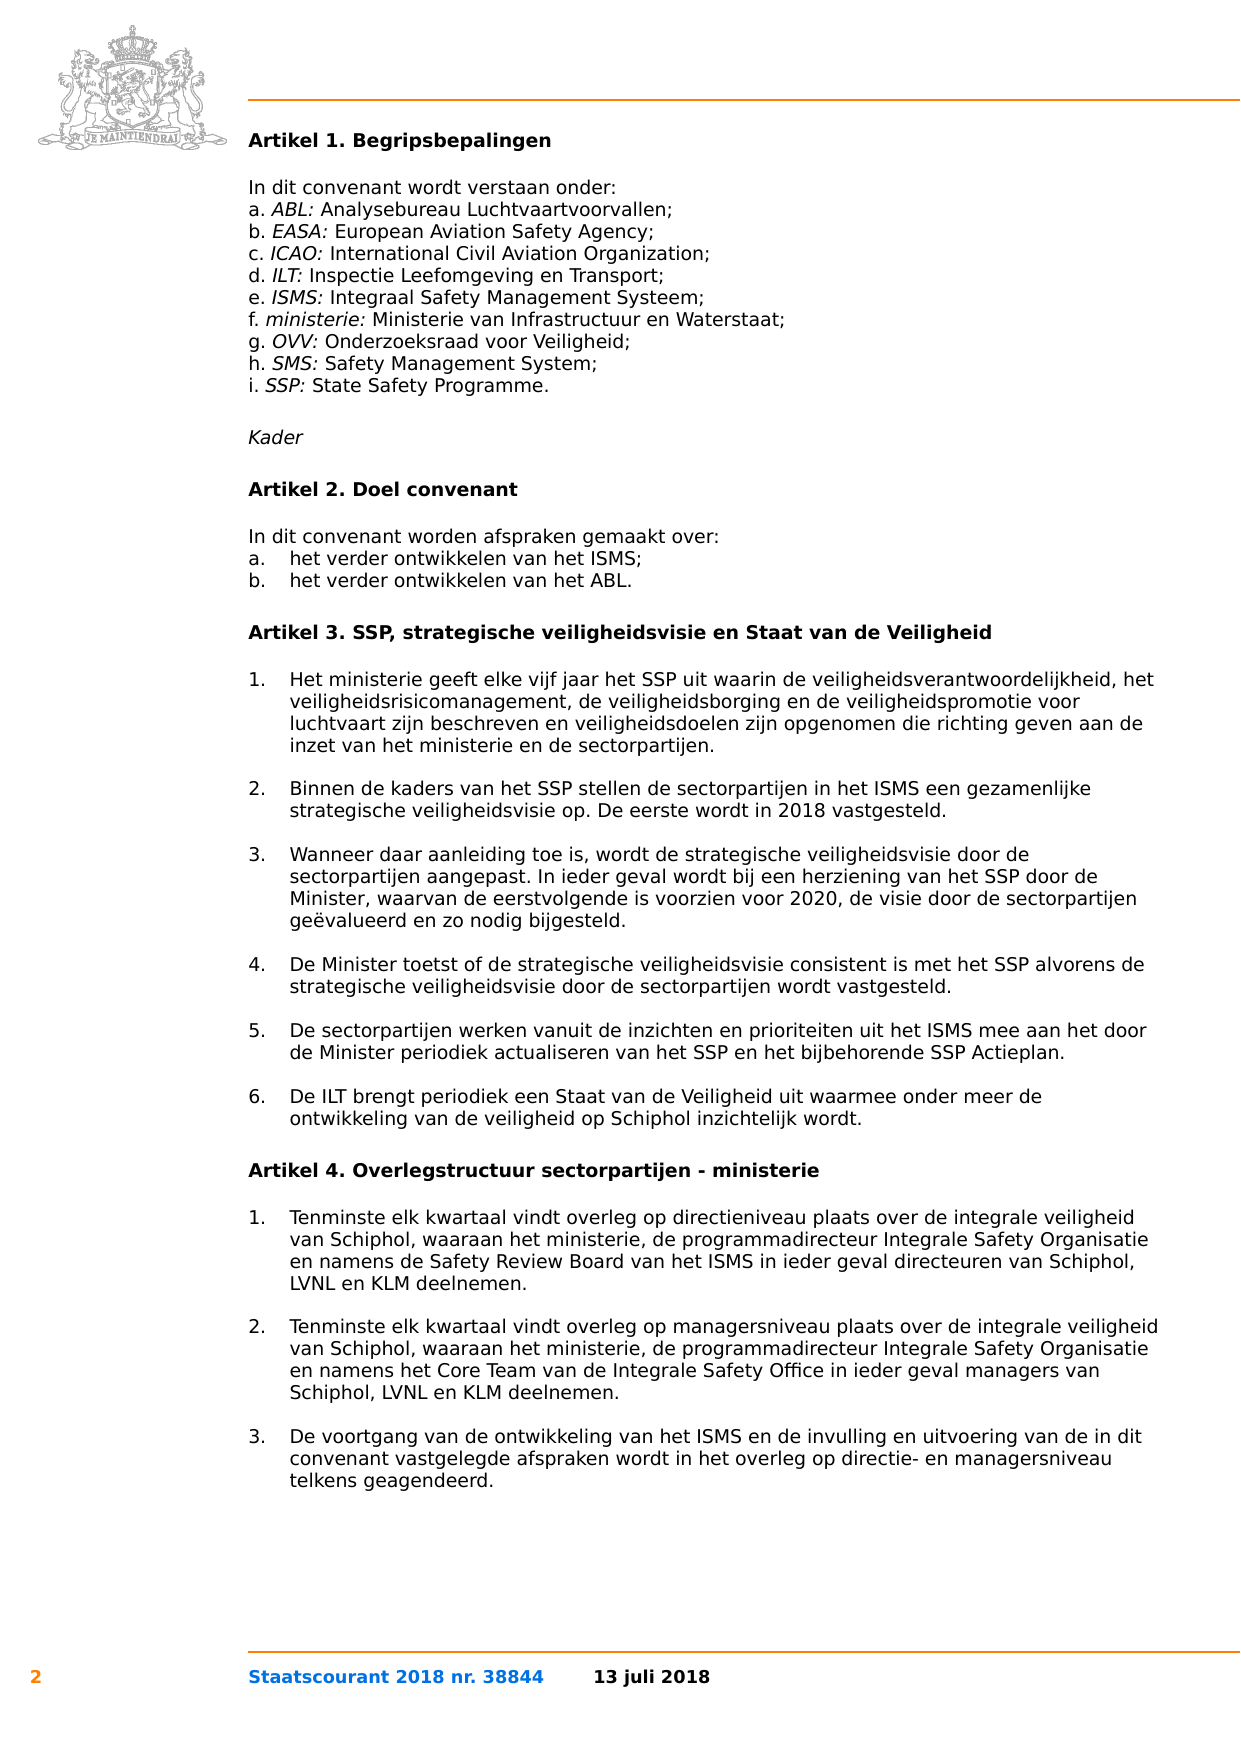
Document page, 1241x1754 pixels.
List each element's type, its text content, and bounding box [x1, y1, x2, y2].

text i. SSP: State Safety Programme. [248, 375, 1163, 397]
text 3. De voortgang van de ontwikkeling van het ISMS en de invulling en uitvoering van de in dit convenant vastgelegde afspraken wordt in het overleg op directie- en managersniveau telkens geagendeerd. [248, 1426, 1163, 1492]
subtitle Artikel 4. Overlegstructuur sectorpartijen - ministerie [248, 1159, 1163, 1182]
text e. ISMS: Integraal Safety Management Systeem; [248, 287, 1163, 309]
subtitle Artikel 1. Begripsbepalingen [248, 130, 1163, 152]
text h. SMS: Safety Management System; [248, 353, 1163, 375]
text 4. De Minister toetst of de strategische veiligheidsvisie consistent is met het SSP alvorens de strategische veiligheidsvisie door de sectorpartijen wordt vastgesteld. [248, 954, 1163, 998]
text 2. Tenminste elk kwartaal vindt overleg op managersniveau plaats over de integrale veiligheid van Schiphol, waaraan het ministerie, de programmadirecteur Integrale Safety Organisatie en namens het Core Team van de Integrale Safety Office in ieder geval managers van Schiphol, LVNL en KLM deelnemen. [248, 1316, 1163, 1404]
text 2. Binnen de kaders van het SSP stellen de sectorpartijen in het ISMS een gezamenlijke strategische veiligheidsvisie op. De eerste wordt in 2018 vastgesteld. [248, 778, 1163, 822]
text 1. Tenminste elk kwartaal vindt overleg op directieniveau plaats over de integrale veiligheid van Schiphol, waaraan het ministerie, de programmadirecteur Integrale Safety Organisatie en namens de Safety Review Board van het ISMS in ieder geval directeuren van Schiphol, LVNL en KLM deelnemen. [248, 1207, 1163, 1294]
subtitle Artikel 2. Doel convenant [248, 479, 1163, 501]
text 1. Het ministerie geeft elke vijf jaar het SSP uit waarin de veiligheidsverantwoordelijkheid, het veiligheidsrisicomanagement, de veiligheidsborging en de veiligheidspromotie voor luchtvaart zijn beschreven en veiligheidsdoelen zijn opgenomen die richting geven aan de inzet van het ministerie en de sectorpartijen. [248, 668, 1163, 756]
text 5. De sectorpartijen werken vanuit de inzichten en prioriteiten uit het ISMS mee aan het door de Minister periodiek actualiseren van het SSP en het bijbehorende SSP Actieplan. [248, 1020, 1163, 1064]
text f. ministerie: Ministerie van Infrastructuur en Waterstaat; [248, 309, 1163, 331]
text g. OVV: Onderzoeksraad voor Veiligheid; [248, 331, 1163, 353]
picture [38, 25, 227, 150]
text b. het verder ontwikkelen van het ABL. [248, 569, 1163, 592]
text d. ILT: Inspectie Leefomgeving en Transport; [248, 265, 1163, 287]
subtitle Artikel 3. SSP, strategische veiligheidsvisie en Staat van de Veiligheid [248, 622, 1163, 643]
text c. ICAO: International Civil Aviation Organization; [248, 243, 1163, 265]
text a. het verder ontwikkelen van het ISMS; [248, 548, 1163, 569]
subtitle Kader [248, 427, 1163, 449]
text In dit convenant wordt verstaan onder: [248, 177, 1163, 199]
text b. EASA: European Aviation Safety Agency; [248, 221, 1163, 243]
text 6. De ILT brengt periodiek een Staat van de Veiligheid uit waarmee onder meer de ontwikkeling van de veiligheid op Schiphol inzichtelijk wordt. [248, 1086, 1163, 1129]
text In dit convenant worden afspraken gemaakt over: [248, 526, 1163, 548]
text 3. Wanneer daar aanleiding toe is, wordt de strategische veiligheidsvisie door de sectorpartijen aangepast. In ieder geval wordt bij een herziening van het SSP door de Minister, waarvan de eerstvolgende is voorzien voor 2020, de visie door de sectorpartijen geëvalueerd en zo nodig bijgesteld. [248, 844, 1163, 932]
text a. ABL: Analysebureau Luchtvaartvoorvallen; [248, 199, 1163, 221]
